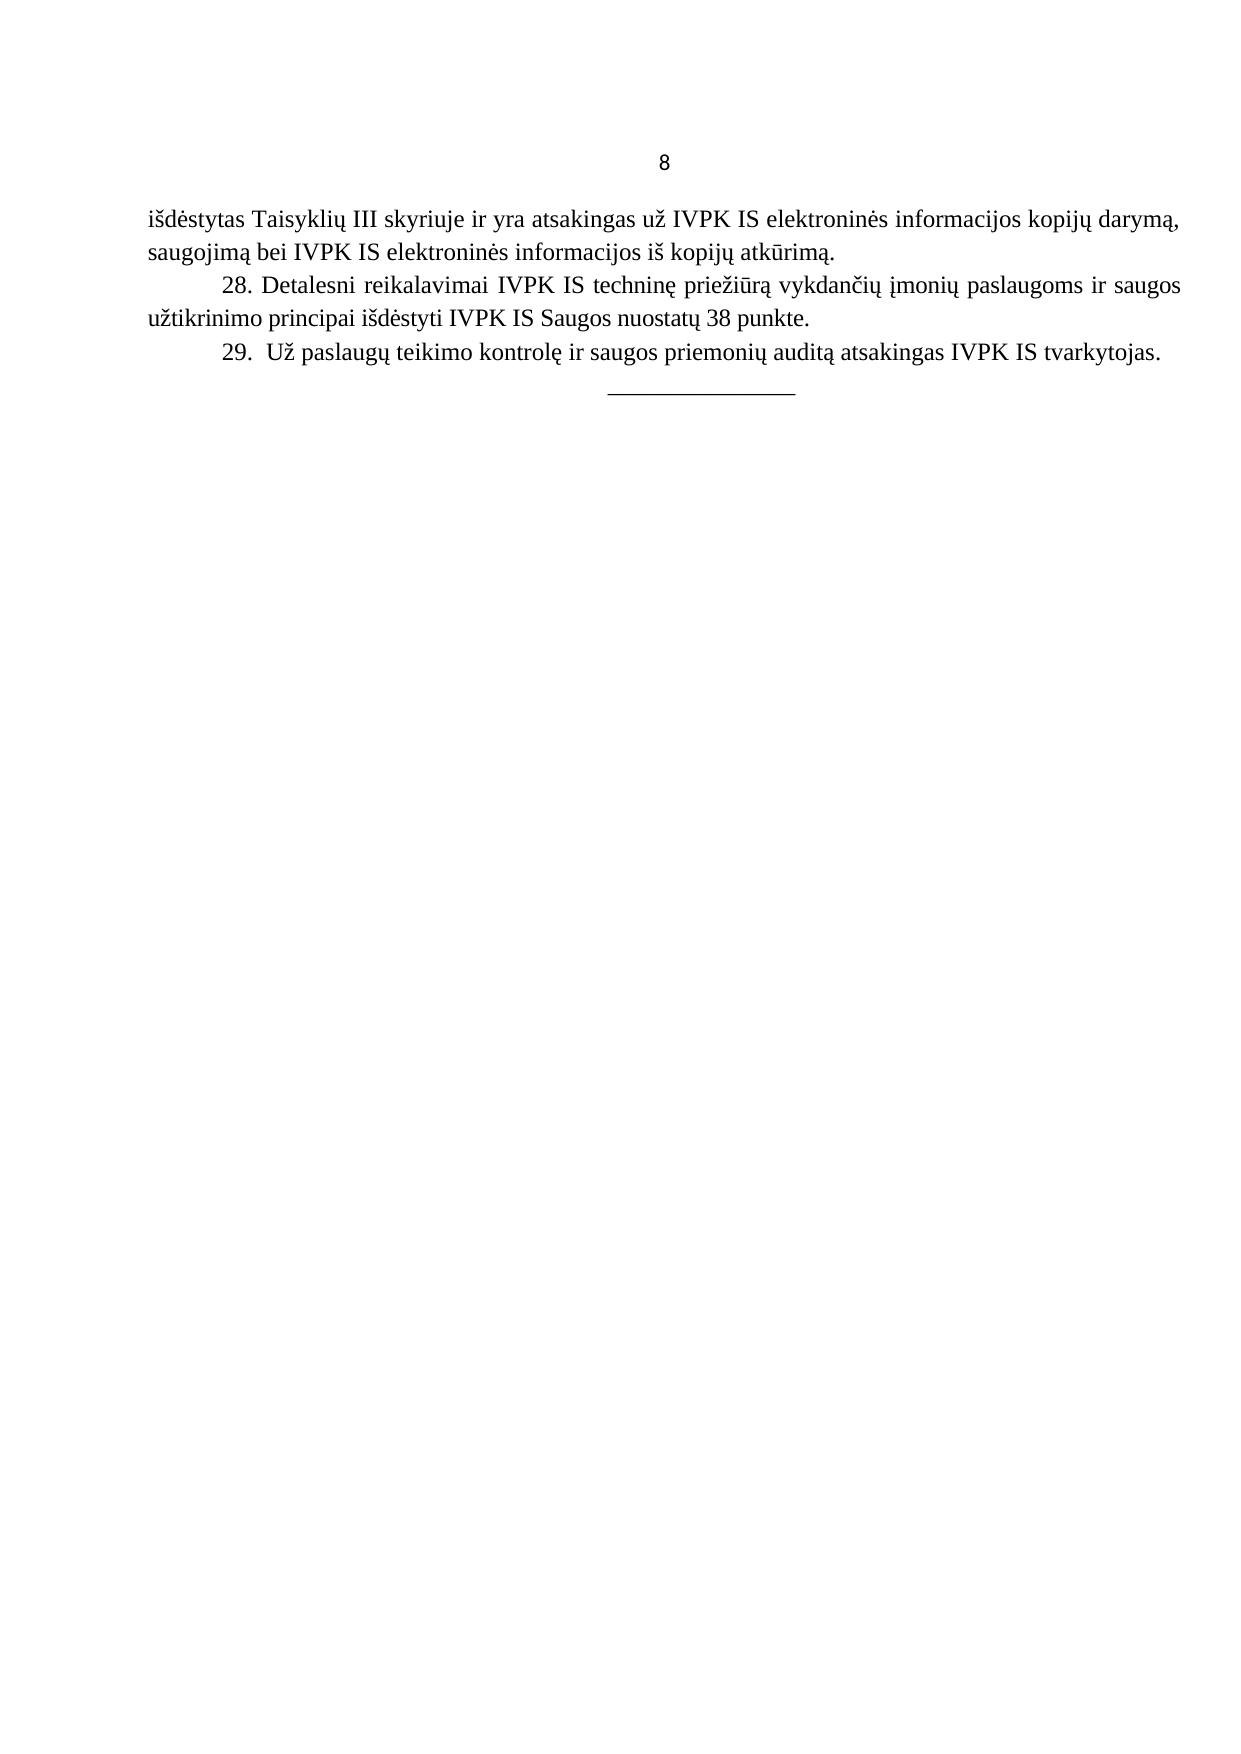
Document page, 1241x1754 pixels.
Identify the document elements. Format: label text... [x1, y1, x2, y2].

text 28. Detalesni reikalavimai IVPK IS techninę priežiūrą vykdančių įmonių paslaugoms ir saugos užtikrinimo principai išdėstyti IVPK IS Saugos nuostatų 38 punkte. [148, 271, 1181, 332]
text _______________ [148, 369, 1181, 398]
text išdėstytas Taisyklių III skyriuje ir yra atsakingas už IVPK IS elektroninės informacijos kopijų darymą, saugojimą bei IVPK IS elektroninės informacijos iš kopijų atkūrimą. [148, 204, 1181, 266]
text 29. Už paslaugų teikimo kontrolę ir saugos priemonių auditą atsakingas IVPK IS tvarkytojas. [148, 337, 1181, 365]
